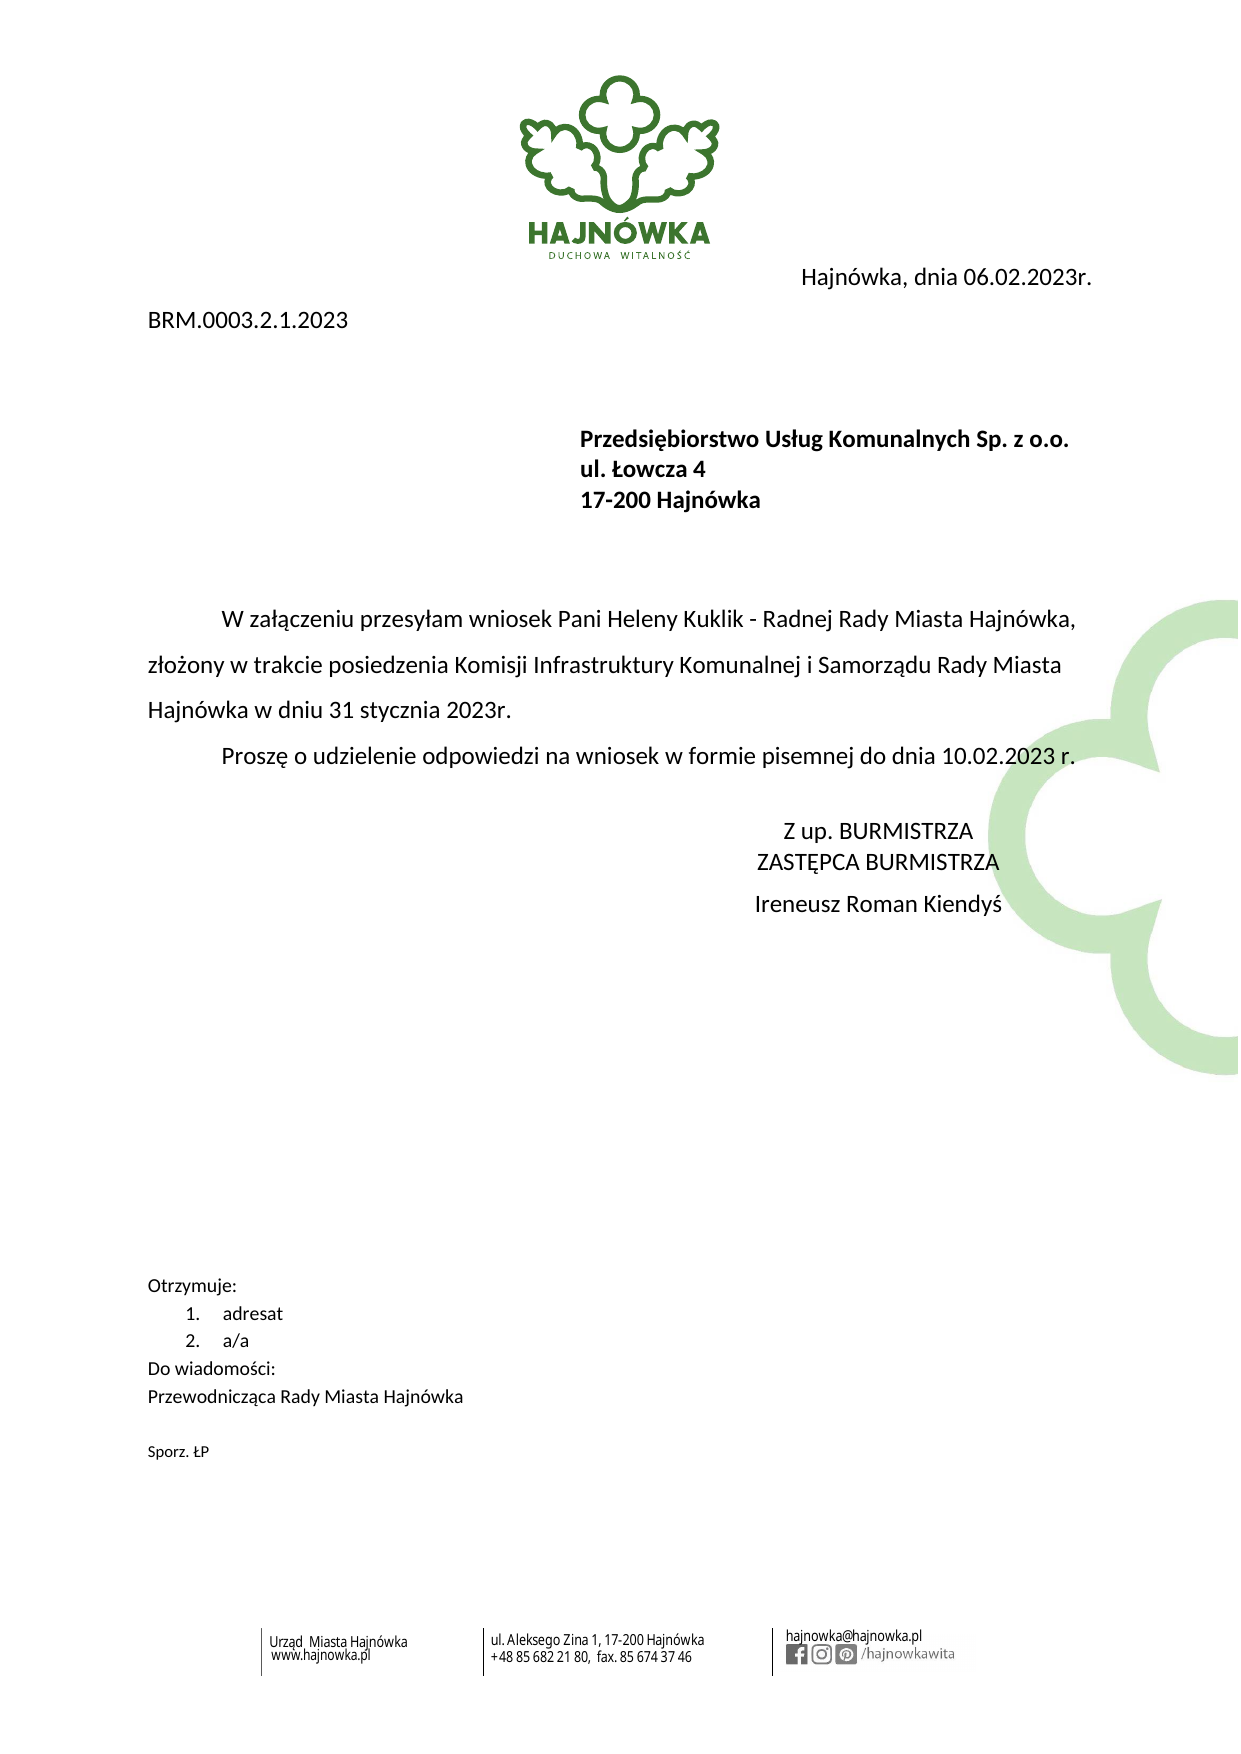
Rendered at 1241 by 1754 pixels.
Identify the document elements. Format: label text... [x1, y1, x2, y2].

picture [979, 543, 1238, 1113]
text Sporz. ŁP [148, 1441, 1093, 1461]
text Hajnówka, dnia 06.02.2023r. [148, 261, 1093, 291]
text ZASTĘPCA BURMISTRZA [664, 846, 978, 876]
text 17-200 Hajnówka [580, 484, 1093, 514]
text Ireneusz Roman Kiendyś [664, 888, 978, 919]
text W załączeniu przesyłam wniosek Pani Heleny Kuklik - Radnej Rady Miasta Hajnówka, złożony w trakcie posiedzenia Komisji Infrastruktury Komunalnej i Samorządu Rady Miasta Hajnówka w dniu 31 stycznia 2023r. [148, 603, 978, 725]
list a/a [185, 1328, 1093, 1353]
text Otrzymuje: [148, 1273, 1093, 1297]
text BRM.0003.2.1.2023 [148, 304, 1093, 334]
text Przedsiębiorstwo Usług Komunalnych Sp. z o.o. [580, 423, 1093, 453]
text Proszę o udzielenie odpowiedzi na wniosek w formie pisemnej do dnia 10.02.2023 r. [148, 740, 978, 771]
text Z up. BURMISTRZA [664, 815, 978, 846]
text Do wiadomości: [148, 1356, 1093, 1380]
text Przewodnicząca Rady Miasta Hajnówka [148, 1384, 1093, 1408]
text ul. Łowcza 4 [580, 453, 1093, 484]
list adresat [185, 1301, 1093, 1325]
